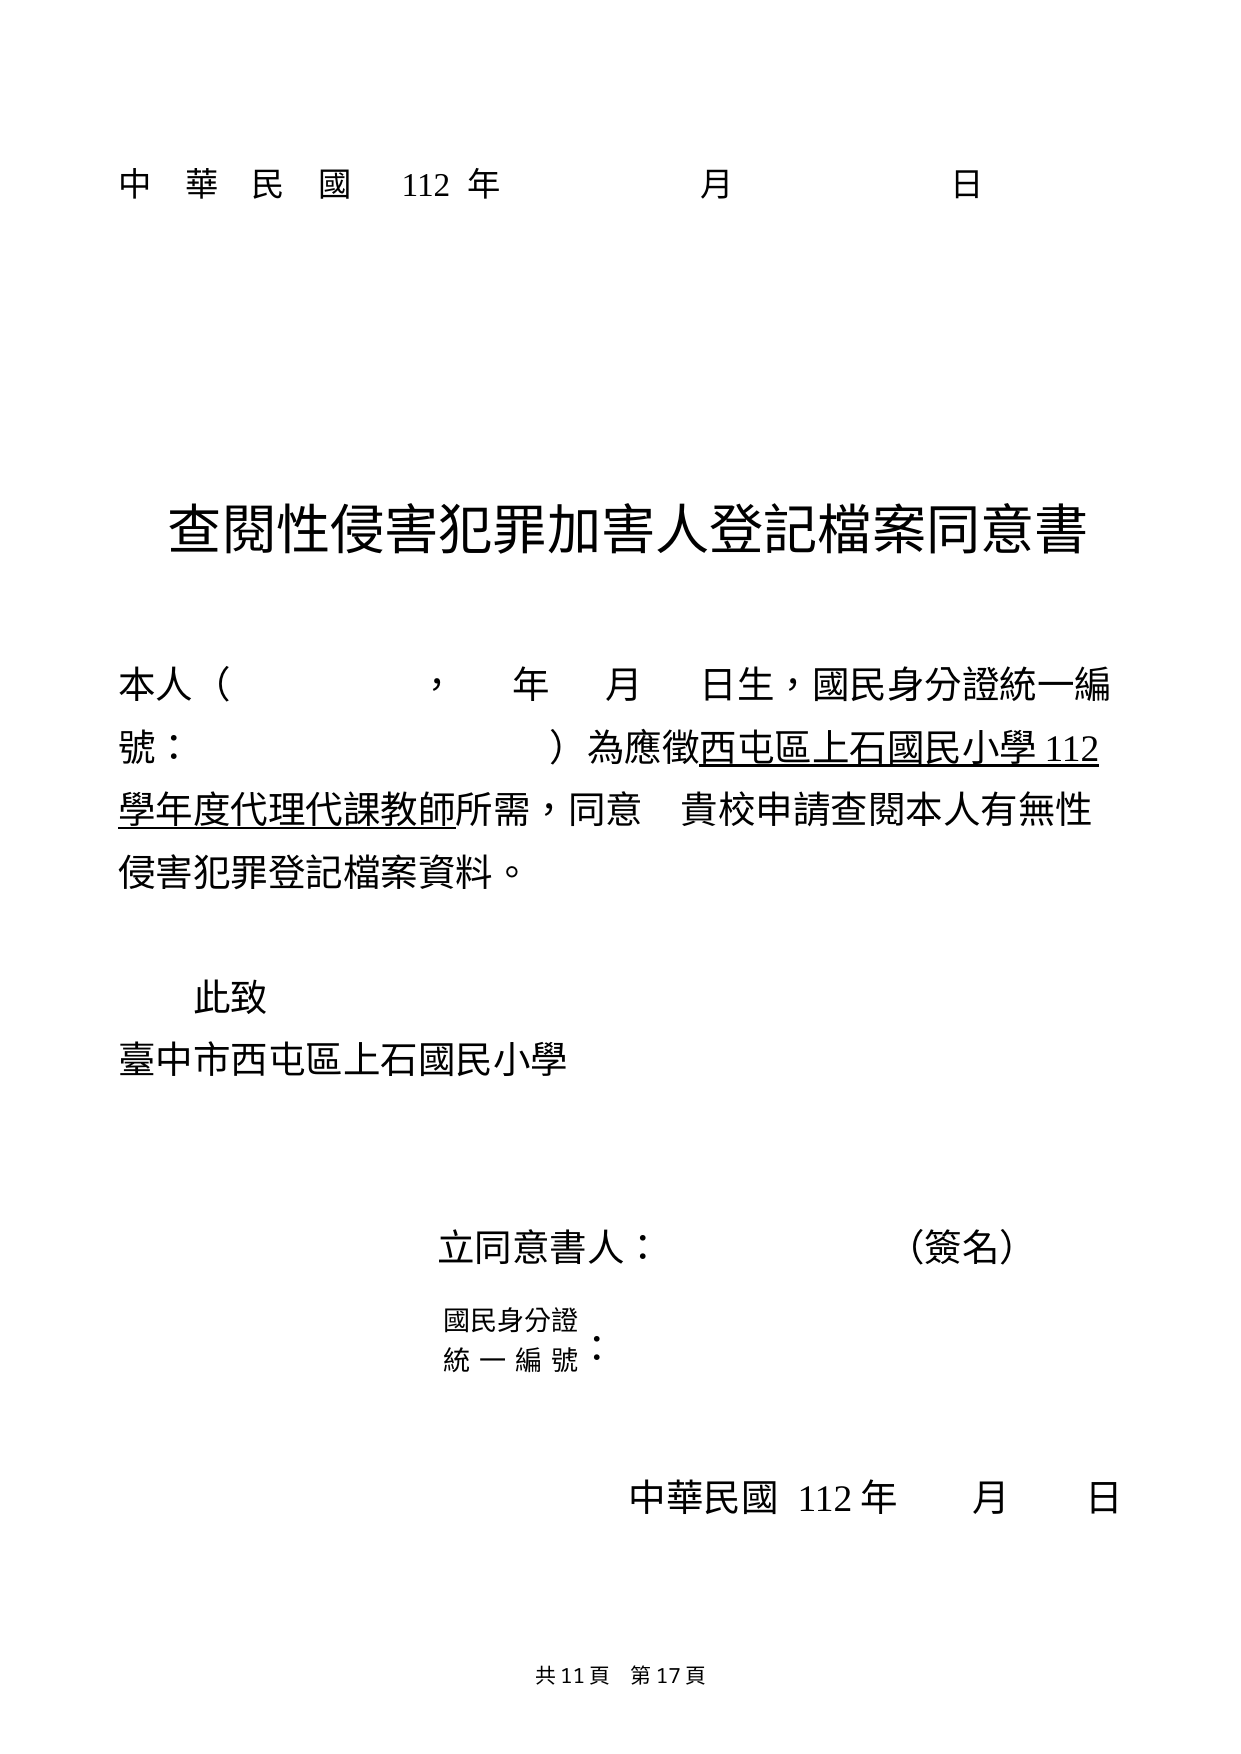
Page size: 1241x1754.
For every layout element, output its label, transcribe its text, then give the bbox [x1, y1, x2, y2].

text 查閱性侵害犯罪加害人登記檔案同意書 [118, 453, 1138, 578]
text 此致 [118, 953, 1122, 1016]
text 中華民國 112年 月 日 [118, 1453, 1122, 1516]
text 臺中市西屯區上石國民小學 [118, 1016, 1122, 1078]
text 本人（ ， 年 月 日生，國民身分證統一編號： ）為應徵西屯區上石國民小學112學年度代理代課教師所需，同意 貴校申請查閱本人有無性侵害犯罪登記檔案資料。 [118, 641, 1122, 891]
text 立同意書人： （簽名） [118, 1203, 1122, 1266]
text 國民身分證統一編號： [118, 1266, 1122, 1391]
text 中 華 民 國 112 年 月 日 [118, 141, 1122, 203]
